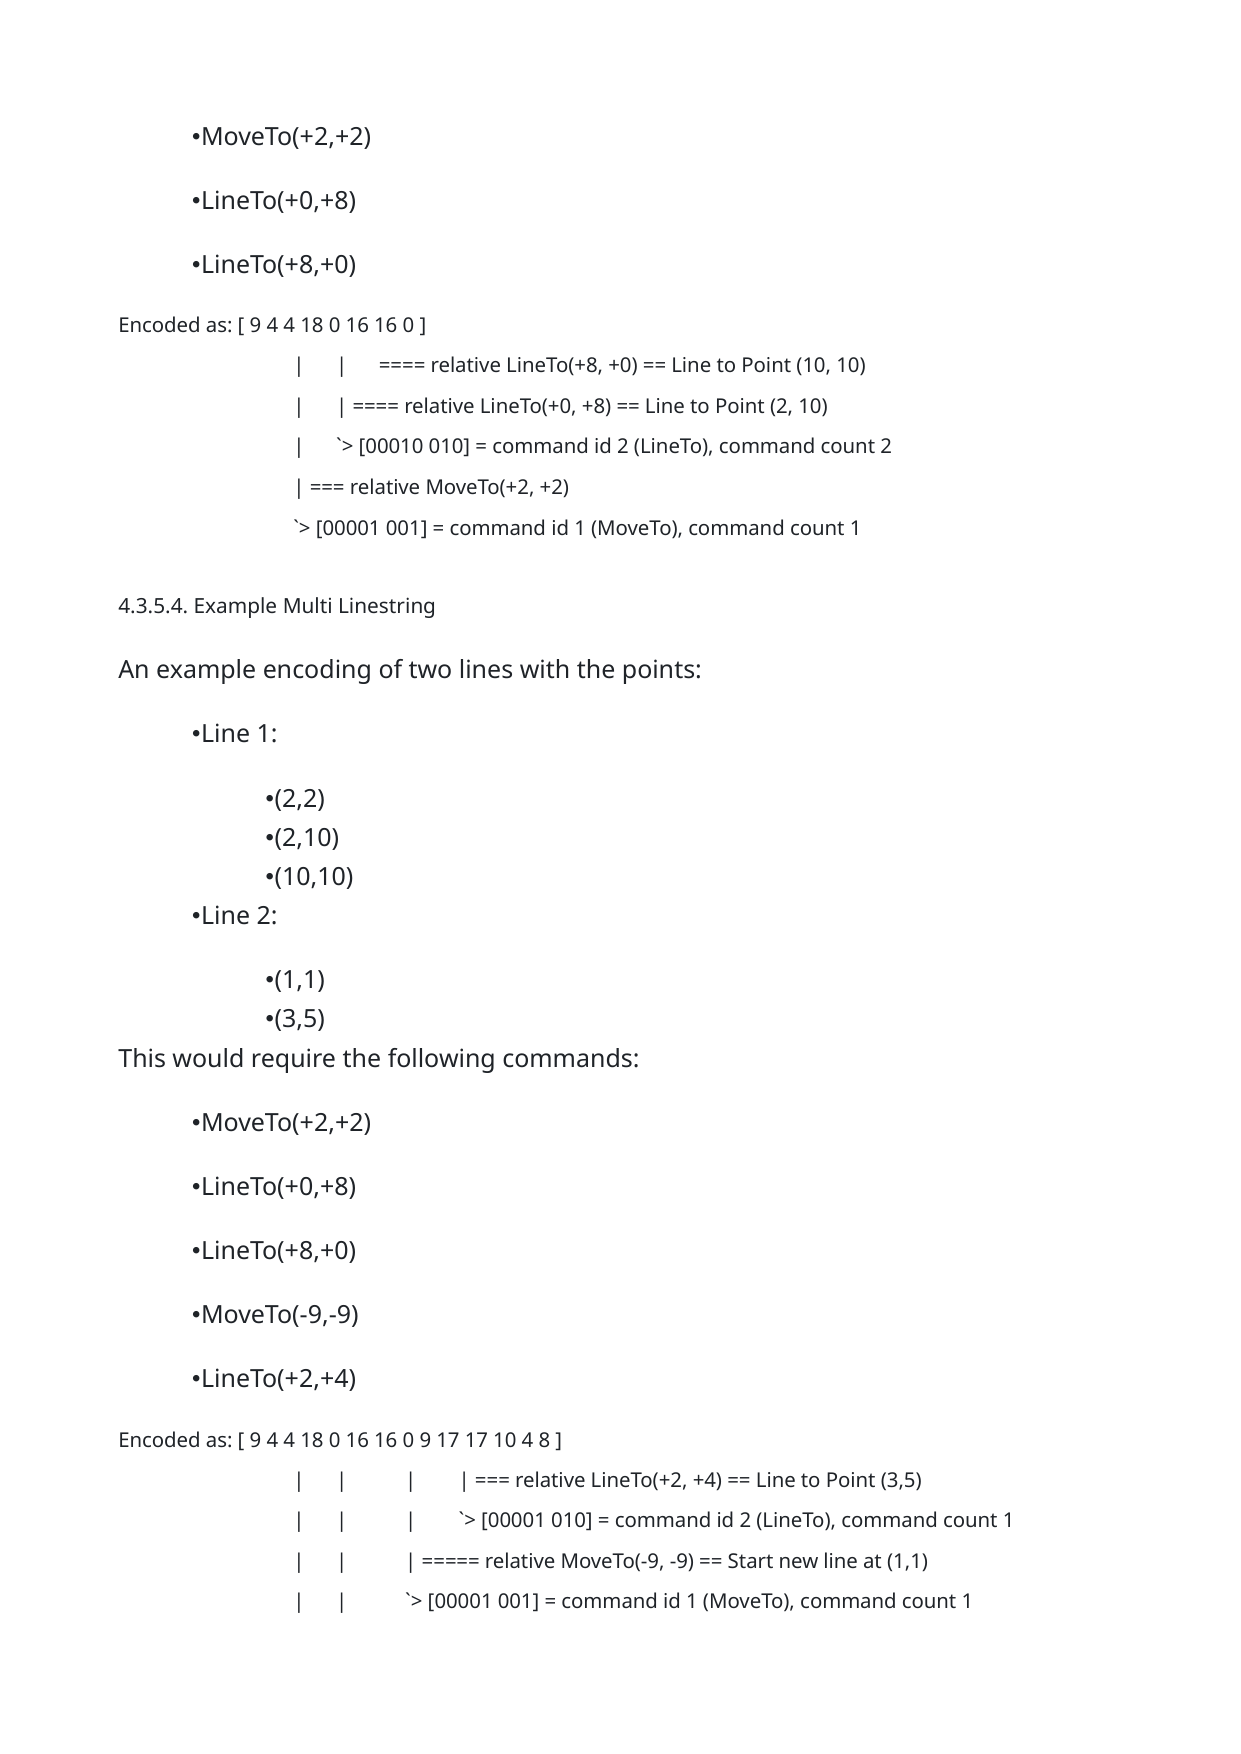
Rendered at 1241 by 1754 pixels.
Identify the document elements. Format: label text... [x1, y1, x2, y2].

text An example encoding of two lines with the points: [118, 652, 1122, 686]
text | `> [00010 010] = command id 2 (LineTo), command count 2 [118, 432, 1122, 460]
text | | | | === relative LineTo(+2, +4) == Line to Point (3,5) [118, 1465, 1122, 1493]
list LineTo(+8,+0) [118, 1233, 1122, 1267]
list LineTo(+0,+8) [118, 1168, 1122, 1203]
text | | ==== relative LineTo(+8, +0) == Line to Point (10, 10) [118, 351, 1122, 379]
list LineTo(+8,+0) [118, 246, 1122, 281]
list MoveTo(+2,+2) [118, 118, 1122, 152]
list MoveTo(+2,+2) [118, 1104, 1122, 1138]
text | | | ===== relative MoveTo(-9, -9) == Start new line at (1,1) [118, 1547, 1122, 1574]
list MoveTo(-9,-9) [118, 1297, 1122, 1331]
list LineTo(+2,+4) [118, 1361, 1122, 1395]
list (2,2) [118, 780, 1122, 814]
list (1,1) [118, 962, 1122, 996]
text | === relative MoveTo(+2, +2) [118, 473, 1122, 501]
list (2,10) [118, 819, 1122, 853]
list Line 1: [118, 716, 1122, 750]
list (10,10) [118, 858, 1122, 893]
text `> [00001 001] = command id 1 (MoveTo), command count 1 [118, 513, 1122, 541]
text Encoded as: [ 9 4 4 18 0 16 16 0 ] [118, 311, 1122, 338]
list Line 2: [118, 898, 1122, 932]
text | | ==== relative LineTo(+0, +8) == Line to Point (2, 10) [118, 391, 1122, 419]
subtitle 4.3.5.4. Example Multi Linestring [118, 591, 1122, 620]
text This would require the following commands: [118, 1040, 1122, 1074]
text | | | `> [00001 010] = command id 2 (LineTo), command count 1 [118, 1506, 1122, 1534]
list (3,5) [118, 1001, 1122, 1035]
text | | `> [00001 001] = command id 1 (MoveTo), command count 1 [118, 1587, 1122, 1615]
list LineTo(+0,+8) [118, 182, 1122, 216]
text Encoded as: [ 9 4 4 18 0 16 16 0 9 17 17 10 4 8 ] [118, 1425, 1122, 1453]
